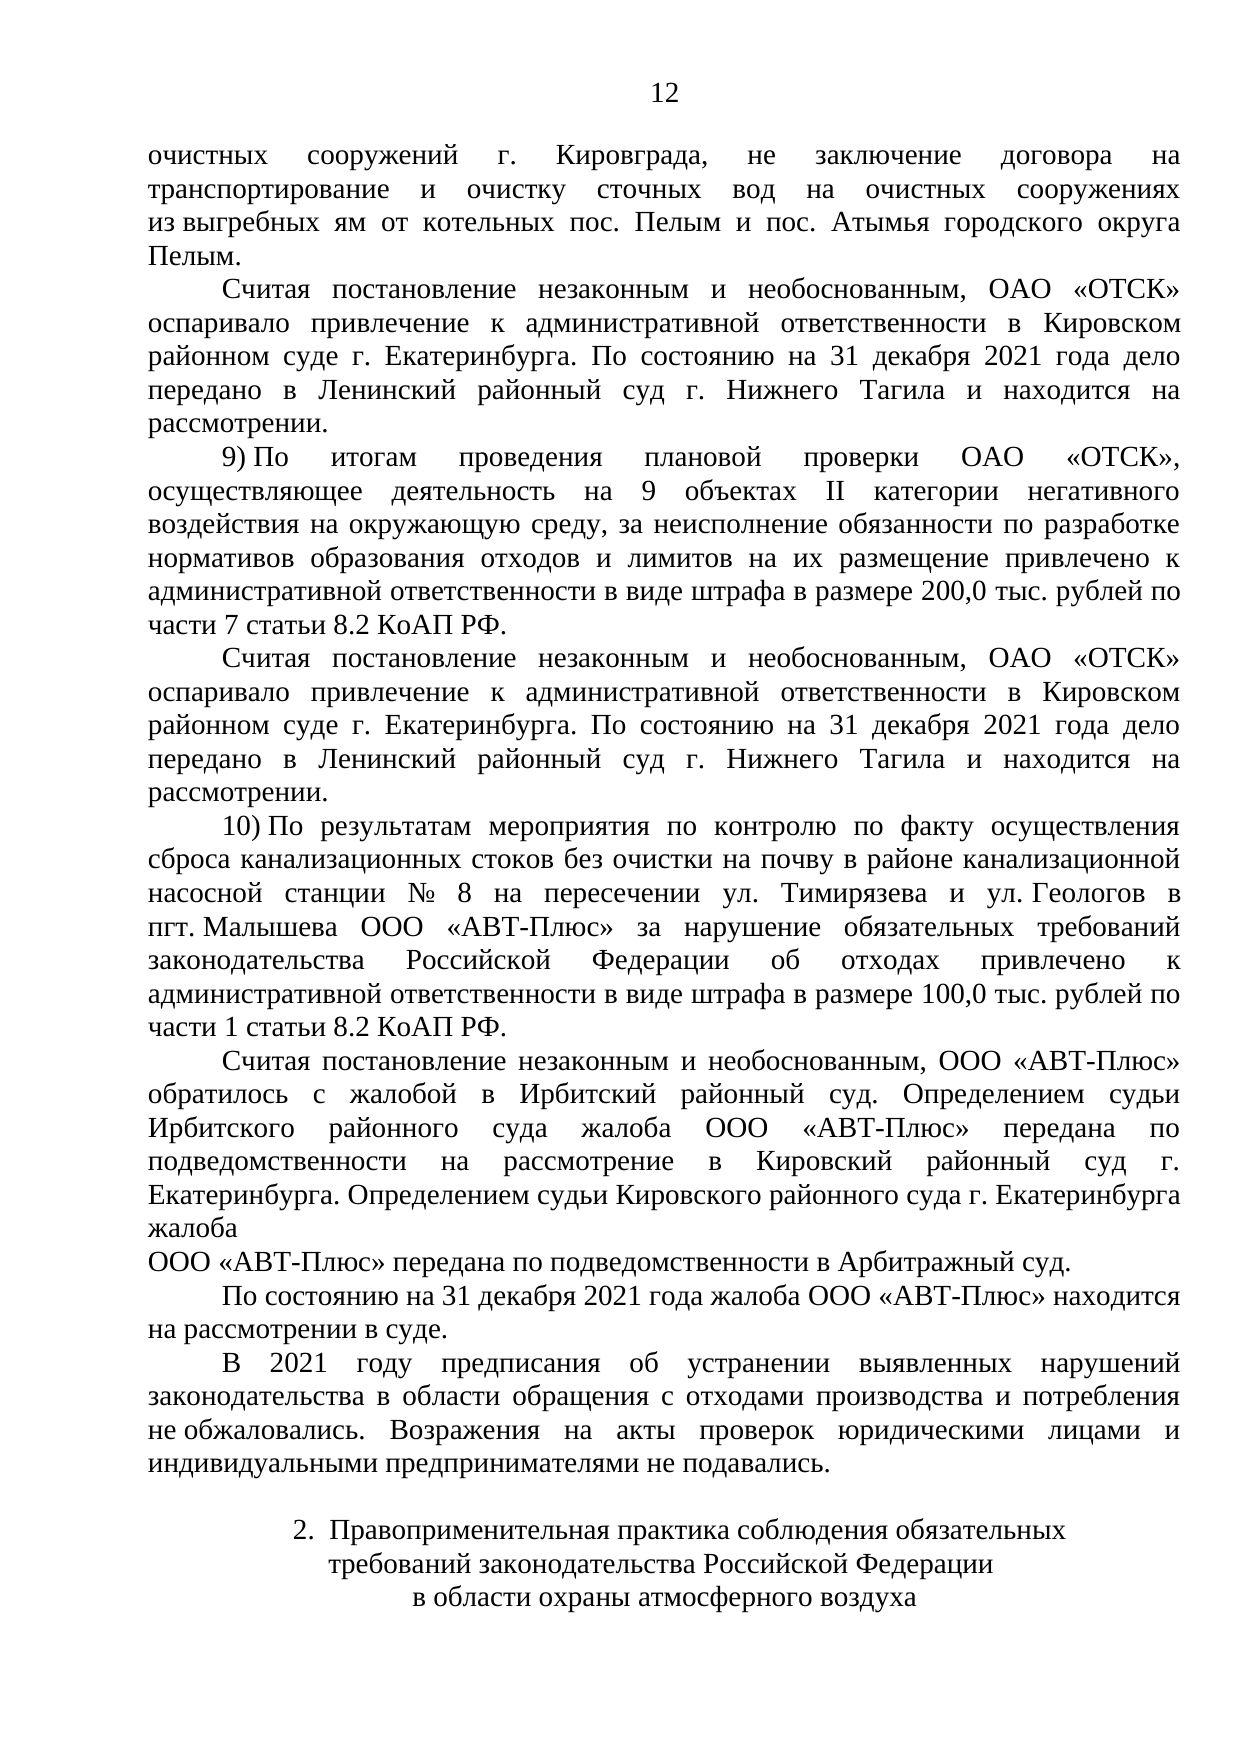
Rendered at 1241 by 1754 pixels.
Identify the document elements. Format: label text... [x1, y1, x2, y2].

text Считая постановление незаконным и необоснованным, ОАО «ОТСК» оспаривало привлечение к административной ответственности в Кировском районном суде г. Екатеринбурга. По состоянию на 31 декабря 2021 года дело передано в Ленинский районный суд г. Нижнего Тагила и находится на рассмотрении. [148, 640, 1181, 808]
text В 2021 году предписания об устранении выявленных нарушений законодательства в области обращения с отходами производства и потребления не обжаловались. Возражения на акты проверок юридическими лицами и индивидуальными предпринимателями не подавались. [148, 1345, 1181, 1479]
text очистных сооружений г. Кировграда, не заключение договора на транспортирование и очистку сточных вод на очистных сооружениях из выгребных ям от котельных пос. Пелым и пос. Атымья городского округа Пелым. [148, 137, 1181, 271]
text Считая постановление незаконным и необоснованным, ОАО «ОТСК» оспаривало привлечение к административной ответственности в Кировском районном суде г. Екатеринбурга. По состоянию на 31 декабря 2021 года дело передано в Ленинский районный суд г. Нижнего Тагила и находится на рассмотрении. [148, 271, 1181, 439]
text Считая постановление незаконным и необоснованным, ООО «АВТ-Плюс» обратилось с жалобой в Ирбитский районный суд. Определением судьи Ирбитского районного суда жалоба ООО «АВТ-Плюс» передана по подведомственности на рассмотрение в Кировский районный суд г. Екатеринбурга. Определением судьи Кировского районного суда г. Екатеринбурга жалоба ООО «АВТ-Плюс» передана по подведомственности в Арбитражный суд. [148, 1043, 1181, 1278]
subtitle требований законодательства Российской Федерации [148, 1546, 1181, 1579]
text 10) По результатам мероприятия по контролю по факту осуществления сброса канализационных стоков без очистки на почву в районе канализационной насосной станции № 8 на пересечении ул. Тимирязева и ул. Геологов в пгт. Малышева ООО «АВТ-Плюс» за нарушение обязательных требований законодательства Российской Федерации об отходах привлечено к административной ответственности в виде штрафа в размере 100,0 тыс. рублей по части 1 статьи 8.2 КоАП РФ. [148, 808, 1181, 1043]
subtitle в области охраны атмосферного воздуха [148, 1579, 1181, 1613]
list Правоприменительная практика соблюдения обязательных [148, 1512, 1181, 1546]
text 9) По итогам проведения плановой проверки ОАО «ОТСК», осуществляющее деятельность на 9 объектах II категории негативного воздействия на окружающую среду, за неисполнение обязанности по разработке нормативов образования отходов и лимитов на их размещение привлечено к административной ответственности в виде штрафа в размере 200,0 тыс. рублей по части 7 статьи 8.2 КоАП РФ. [148, 439, 1181, 640]
text По состоянию на 31 декабря 2021 года жалоба ООО «АВТ-Плюс» находится на рассмотрении в суде. [148, 1278, 1181, 1345]
